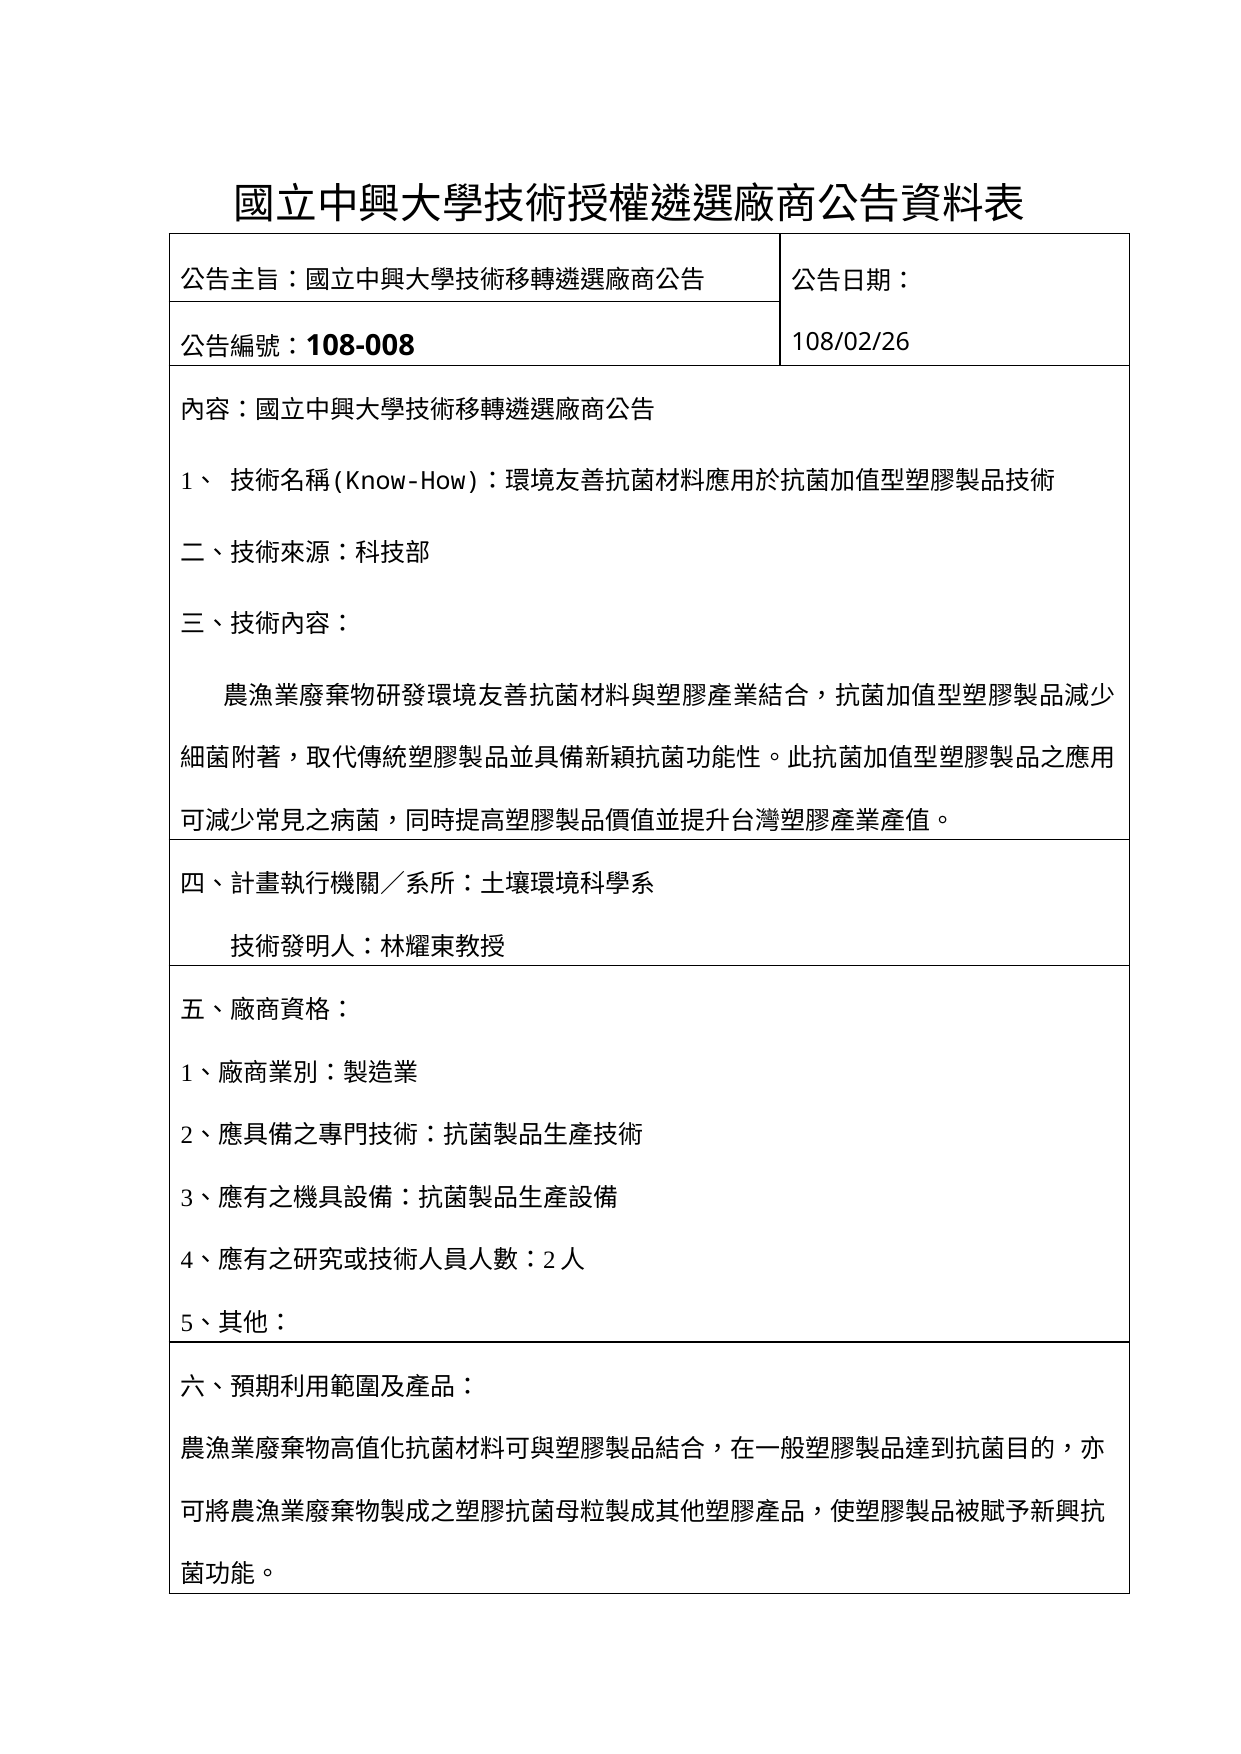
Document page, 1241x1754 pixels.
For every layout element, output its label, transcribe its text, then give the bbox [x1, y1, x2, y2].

table_cell 公告編號：108-008 [170, 302, 779, 364]
text 國立中興大學技術授權遴選廠商公告資料表 [206, 158, 1053, 221]
table_cell 六、預期利用範圍及產品： 農漁業廢棄物高值化抗菌材料可與塑膠製品結合，在一般塑膠製品達到抗菌目的，亦可將農漁業廢棄物製成之塑膠抗菌母粒製成其他塑膠產品，使塑膠製品被賦予新興抗菌功能。 [170, 1343, 1129, 1592]
table_cell 四、計畫執行機關∕系所：土壤環境科學系 技術發明人：林耀東教授 [170, 840, 1129, 965]
table_cell 內容：國立中興大學技術移轉遴選廠商公告 技術名稱(Know-How)：環境友善抗菌材料應用於抗菌加值型塑膠製品技術 二、技術來源：科技部 三、技術內容： 農漁業廢棄物研發環境友善抗菌材料與塑膠產業結合，抗菌加值型塑膠製品減少細菌附著，取代傳統塑膠製品並具備新穎抗菌功能性。此抗菌加值型塑膠製品之應用可減少常見之病菌，同時提高塑膠製品價值並提升台灣塑膠產業產值。 [170, 366, 1129, 839]
table_header 公告主旨：國立中興大學技術移轉遴選廠商公告 [170, 234, 779, 301]
table_header 公告日期： 108/02/26 [781, 234, 1129, 364]
table_cell 五、廠商資格： 1、廠商業別：製造業 2、應具備之專門技術：抗菌製品生產技術 3、應有之機具設備：抗菌製品生產設備 4、應有之研究或技術人員人數：2人 5、其他： [170, 966, 1129, 1341]
